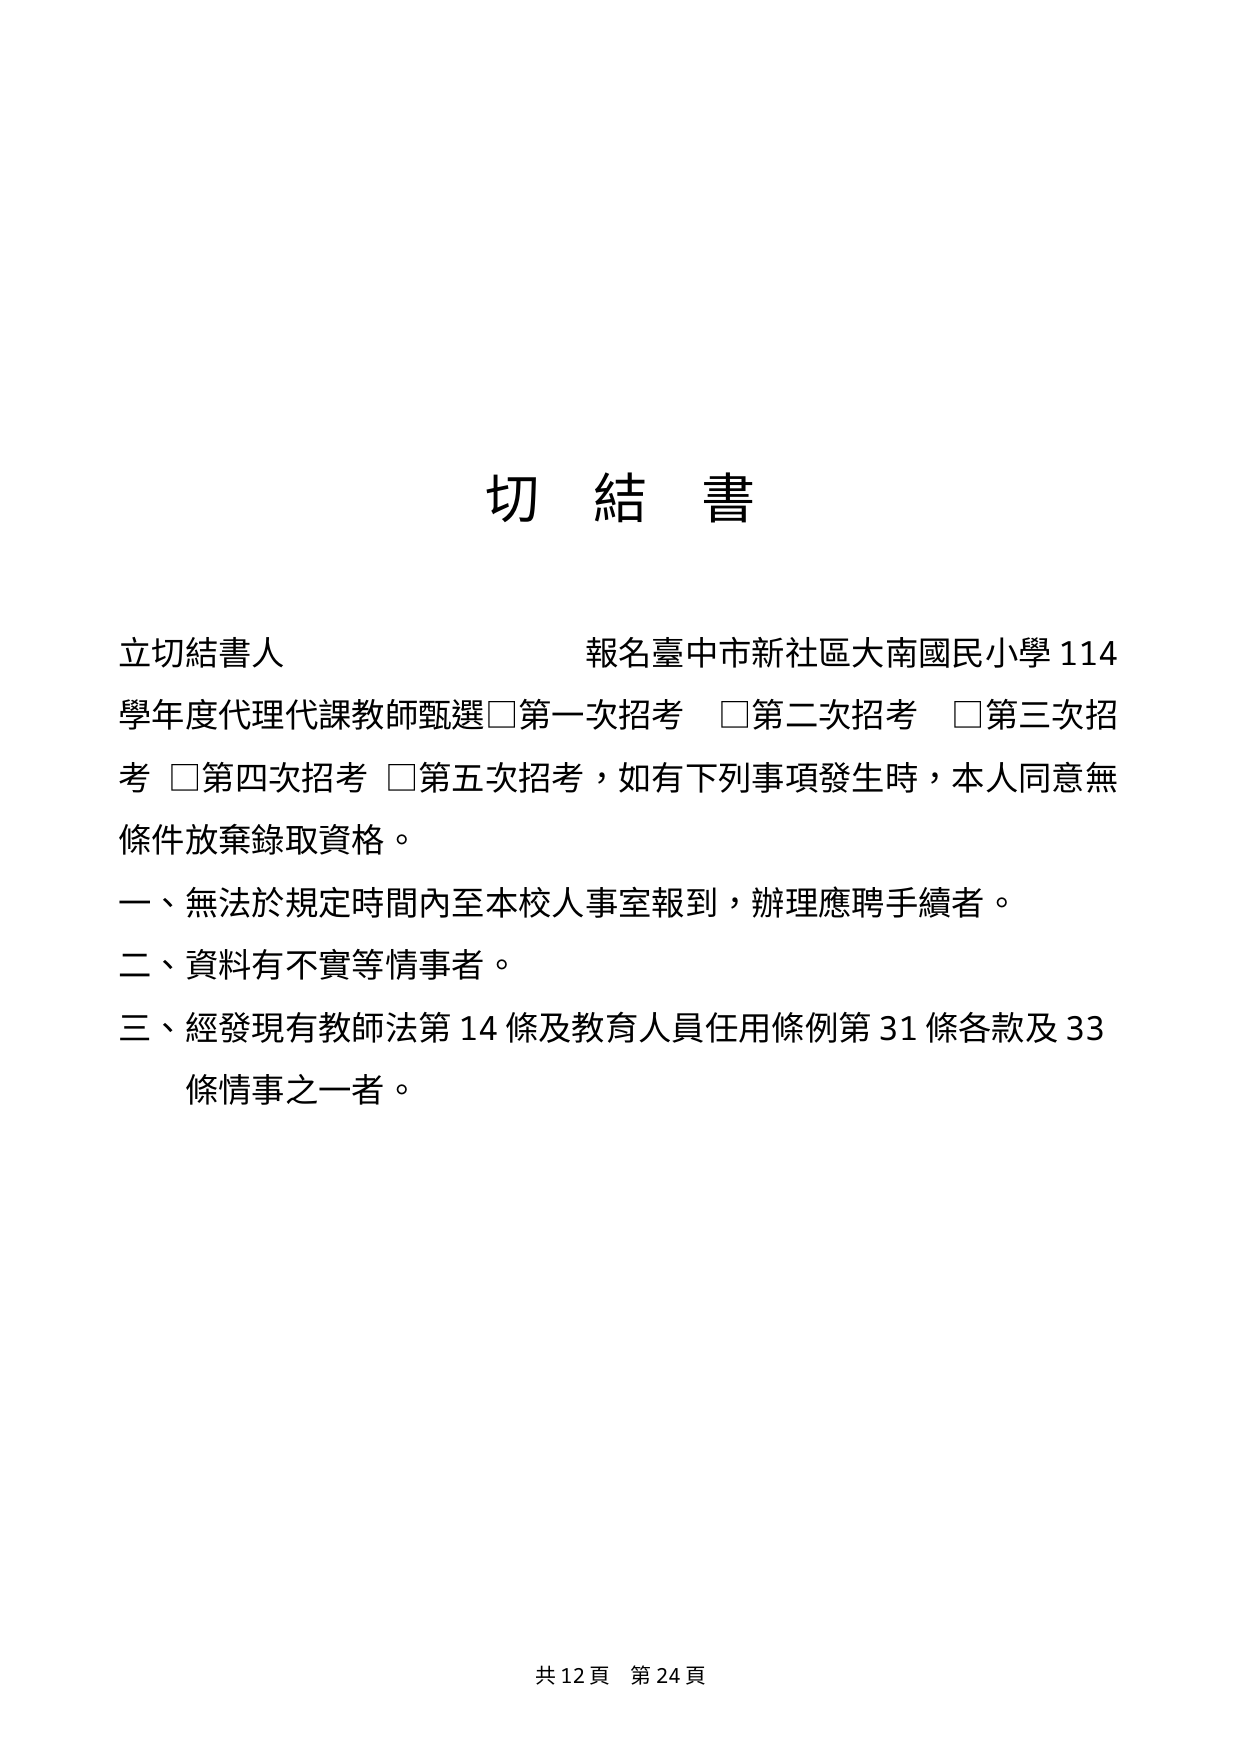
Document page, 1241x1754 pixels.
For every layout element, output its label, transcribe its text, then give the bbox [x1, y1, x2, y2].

text 三、經發現有教師法第14條及教育人員任用條例第31條各款及33 [118, 984, 1122, 1047]
text 二、資料有不實等情事者。 [118, 922, 1122, 984]
text 切 結 書 [118, 422, 1122, 547]
text 條情事之一者。 [118, 1047, 1122, 1109]
text 立切結書人 報名臺中市新社區大南國民小學114學年度代理代課教師甄選□第一次招考 □第二次招考 □第三次招考 □第四次招考 □第五次招考，如有下列事項發生時，本人同意無條件放棄錄取資格。 [118, 609, 1122, 859]
text 一、無法於規定時間內至本校人事室報到，辦理應聘手續者。 [118, 859, 1122, 922]
